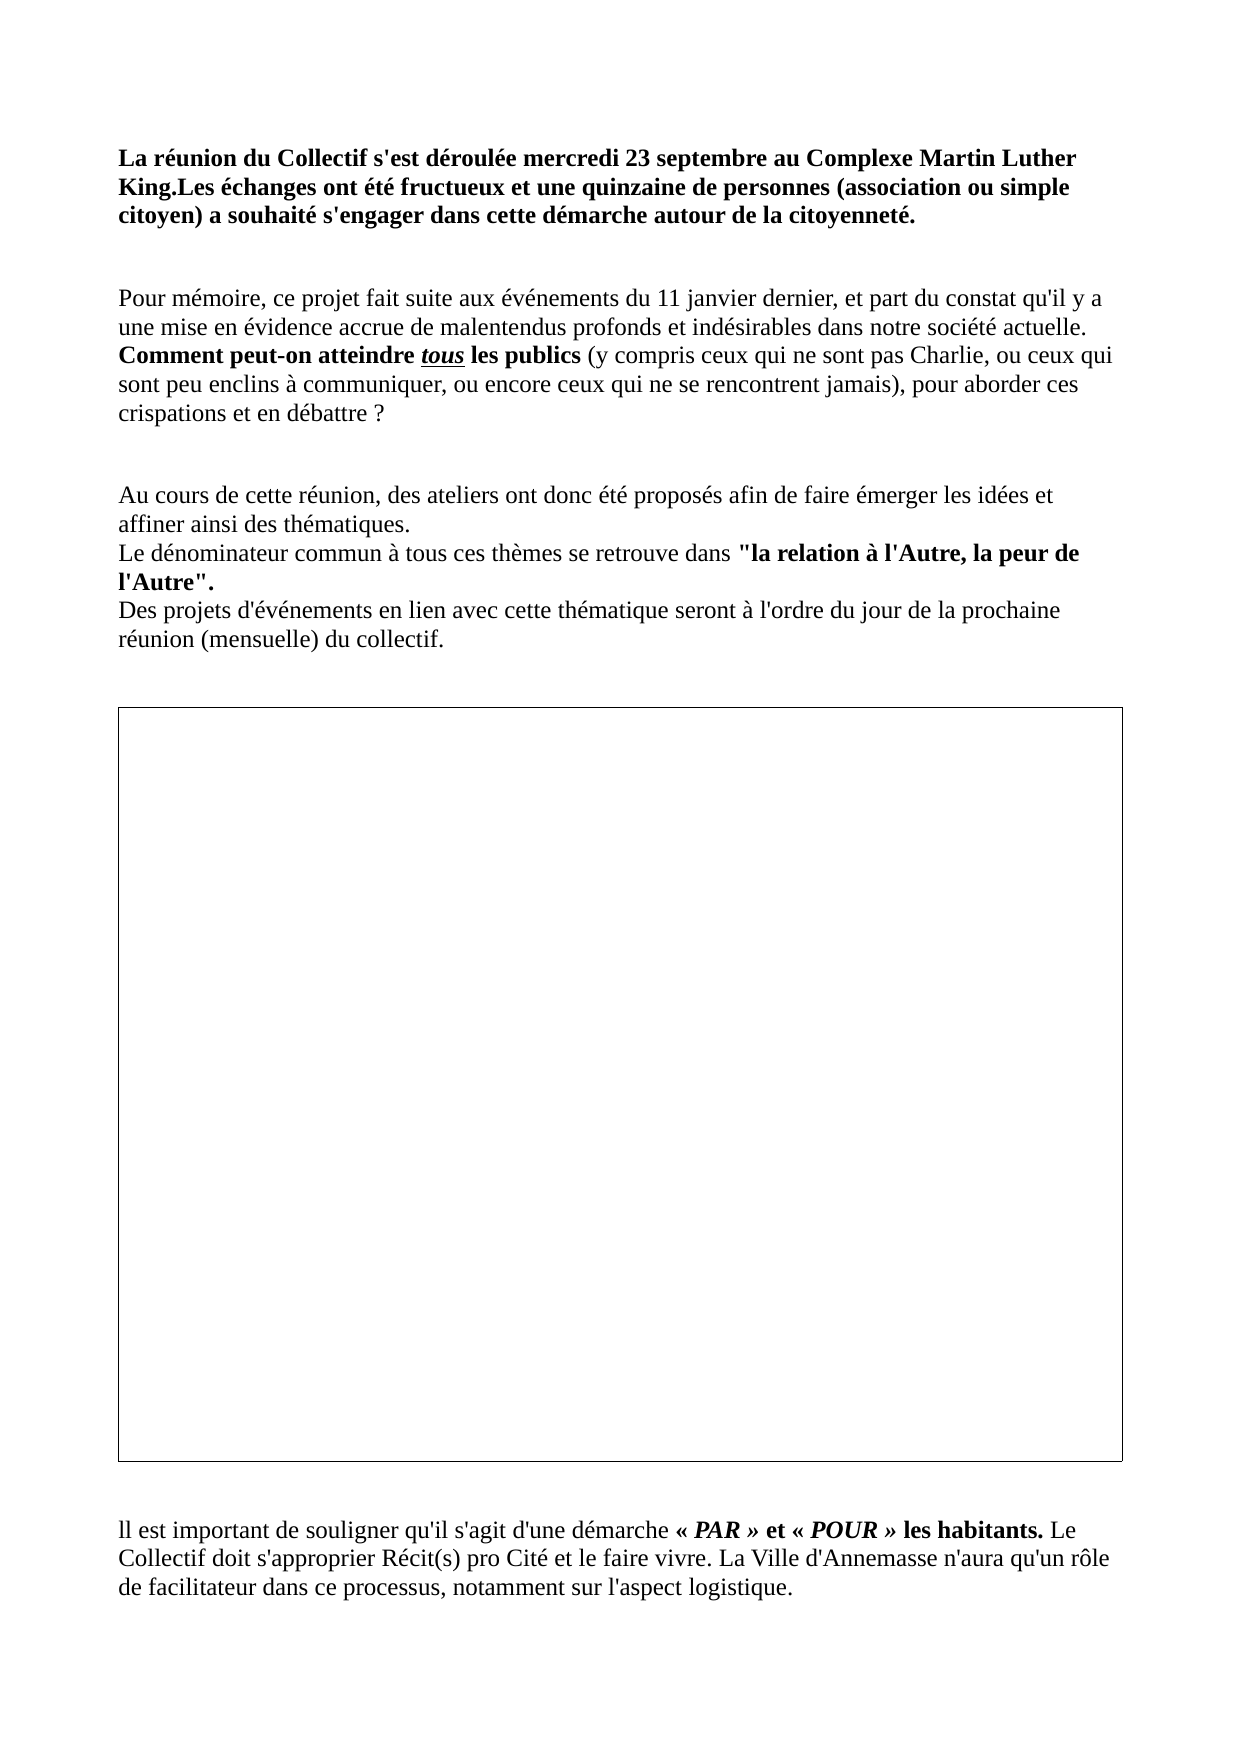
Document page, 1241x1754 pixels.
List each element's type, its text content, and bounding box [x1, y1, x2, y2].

text Au cours de cette réunion, des ateliers ont donc été proposés afin de faire émerger les idées et affiner ainsi des thématiques. Le dénominateur commun à tous ces thèmes se retrouve dans "la relation à l'Autre, la peur de l'Autre". Des projets d'événements en lien avec cette thématique seront à l'ordre du jour de la prochaine réunion (mensuelle) du collectif. [118, 481, 1122, 653]
text ll est important de souligner qu'il s'agit d'une démarche « PAR » et « POUR » les habitants. Le Collectif doit s'approprier Récit(s) pro Cité et le faire vivre. La Ville d'Annemasse n'aura qu'un rôle de facilitateur dans ce processus, notamment sur l'aspect logistique. [118, 1515, 1122, 1601]
subtitle La réunion du Collectif s'est déroulée mercredi 23 septembre au Complexe Martin Luther King.Les échanges ont été fructueux et une quinzaine de personnes (association ou simple citoyen) a souhaité s'engager dans cette démarche autour de la citoyenneté. [118, 143, 1122, 229]
text Pour mémoire, ce projet fait suite aux événements du 11 janvier dernier, et part du constat qu'il y a une mise en évidence accrue de malentendus profonds et indésirables dans notre société actuelle. Comment peut-on atteindre tous les publics (y compris ceux qui ne sont pas Charlie, ou ceux qui sont peu enclins à communiquer, ou encore ceux qui ne se rencontrent jamais), pour aborder ces crispations et en débattre ? [118, 283, 1122, 427]
